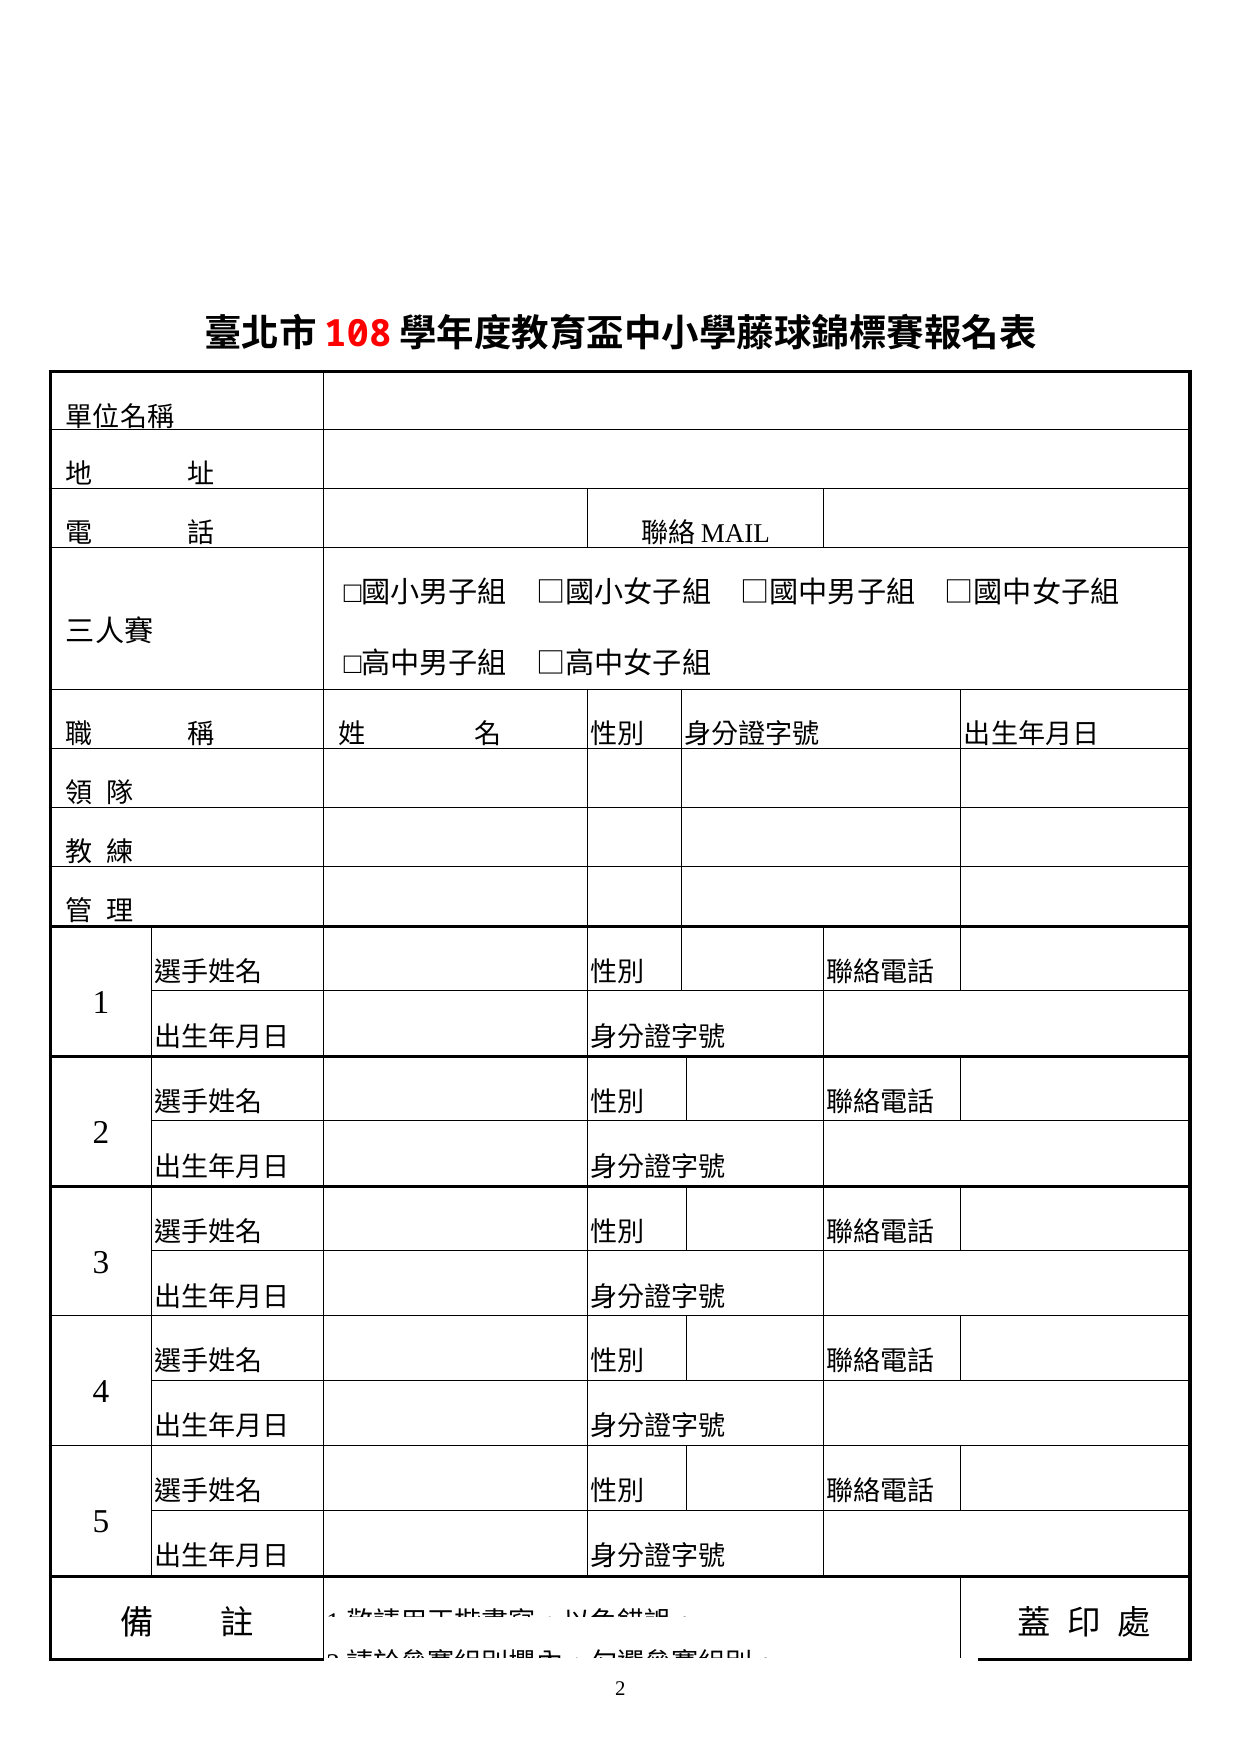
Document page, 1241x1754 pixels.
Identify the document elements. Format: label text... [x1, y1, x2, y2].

table_cell [961, 749, 1188, 807]
table_cell [324, 808, 587, 866]
table_cell [324, 867, 587, 925]
table_cell 選手姓名 [152, 1058, 323, 1120]
table_cell 身分證字號 [588, 1511, 823, 1575]
table_cell [961, 1616, 978, 1658]
table_cell 電 話 [52, 489, 323, 547]
table_cell 性別 [588, 928, 681, 990]
table_cell 4 [52, 1316, 151, 1445]
table_cell 蓋 印 處 [978, 1578, 1188, 1658]
table_cell 聯絡電話 [824, 1058, 960, 1120]
table_cell 性別 [588, 1446, 686, 1510]
table_cell 出生年月日 [961, 690, 1188, 748]
table_cell 領 隊 [52, 749, 323, 807]
table_cell 3 [52, 1188, 151, 1315]
table_cell 性別 [588, 690, 681, 748]
table_cell 教 練 [52, 808, 323, 866]
table_cell [687, 1188, 823, 1250]
table_cell 地 址 [52, 430, 323, 488]
table_cell 身分證字號 [588, 991, 823, 1055]
table_cell 聯絡電話 [824, 1446, 960, 1510]
table_cell 職 稱 [52, 690, 323, 748]
table_cell [961, 1446, 1188, 1510]
table_cell 聯絡電話 [824, 1188, 960, 1250]
table_cell □高中男子組 □高中女子組 [324, 618, 1188, 689]
table_cell [824, 991, 1188, 1055]
table_cell 管 理 [52, 867, 323, 925]
table_header 單位名稱 [52, 373, 323, 429]
text 臺北市108學年度教育盃中小學藤球錦標賽報名表 [59, 289, 1181, 351]
table_cell [324, 1446, 587, 1510]
table_cell [324, 1058, 587, 1120]
table_cell 選手姓名 [152, 928, 323, 990]
table_cell [324, 1188, 587, 1250]
table_cell 身分證字號 [682, 690, 960, 748]
table_cell [824, 1511, 1188, 1575]
table_header [324, 373, 1188, 429]
table_cell [588, 867, 681, 925]
table_cell [324, 928, 587, 990]
table_cell [961, 928, 1188, 990]
table_cell [324, 489, 587, 547]
table_cell 選手姓名 [152, 1446, 323, 1510]
table_cell [324, 430, 1188, 488]
table_cell [824, 1121, 1188, 1185]
table_cell [824, 489, 1188, 547]
table_cell [324, 991, 587, 1055]
table_cell 出生年月日 [152, 1381, 323, 1445]
table_cell 1.敬請用正楷書寫，以免錯誤。 [324, 1578, 960, 1616]
table_cell [324, 1316, 587, 1380]
table_cell 5 [52, 1446, 151, 1575]
table_cell 出生年月日 [152, 991, 323, 1055]
table_cell [324, 749, 587, 807]
table_cell 姓 名 [324, 690, 587, 748]
table_cell [687, 1446, 823, 1510]
table_cell [682, 928, 823, 990]
table_cell [961, 1058, 1188, 1120]
table_cell 聯絡MAIL [588, 489, 823, 547]
table_cell [588, 749, 681, 807]
table_cell [961, 808, 1188, 866]
table_cell 2 [52, 1058, 151, 1185]
table_cell [961, 867, 971, 925]
table_cell [971, 867, 1188, 925]
table_cell 出生年月日 [152, 1511, 323, 1575]
table_cell [687, 1316, 823, 1380]
table_cell [324, 1251, 587, 1315]
table_cell 性別 [588, 1316, 686, 1380]
table_cell [588, 808, 681, 866]
table_cell [961, 1578, 978, 1616]
table_cell [324, 1121, 587, 1185]
table_cell 性別 [588, 1058, 686, 1120]
table_cell 2.請於參賽組別欄內，勾選參賽組別。 [324, 1616, 960, 1658]
table_cell [682, 808, 960, 866]
table_cell 身分證字號 [588, 1381, 823, 1445]
table_cell 備 註 [52, 1578, 323, 1658]
table_cell 三人賽 [52, 548, 323, 689]
table_cell 出生年月日 [152, 1121, 323, 1185]
table_cell [682, 749, 960, 807]
table_cell [324, 1381, 587, 1445]
table_cell □國小男子組 □國小女子組 □國中男子組 □國中女子組 [324, 548, 1188, 618]
table_cell 聯絡電話 [824, 928, 960, 990]
table_cell [961, 1188, 1188, 1250]
table_cell [324, 1511, 587, 1575]
table_cell [961, 1316, 1188, 1380]
table_cell [824, 1251, 1188, 1315]
table_cell [682, 867, 960, 925]
table_cell 選手姓名 [152, 1188, 323, 1250]
table_cell 身分證字號 [588, 1251, 823, 1315]
table_cell [687, 1058, 823, 1120]
table_cell 出生年月日 [152, 1251, 323, 1315]
table_cell [824, 1381, 1188, 1445]
table_cell 聯絡電話 [824, 1316, 960, 1380]
table_cell 1 [52, 928, 151, 1055]
table_cell 性別 [588, 1188, 686, 1250]
table_cell 身分證字號 [588, 1121, 823, 1185]
table_cell 選手姓名 [152, 1316, 323, 1380]
